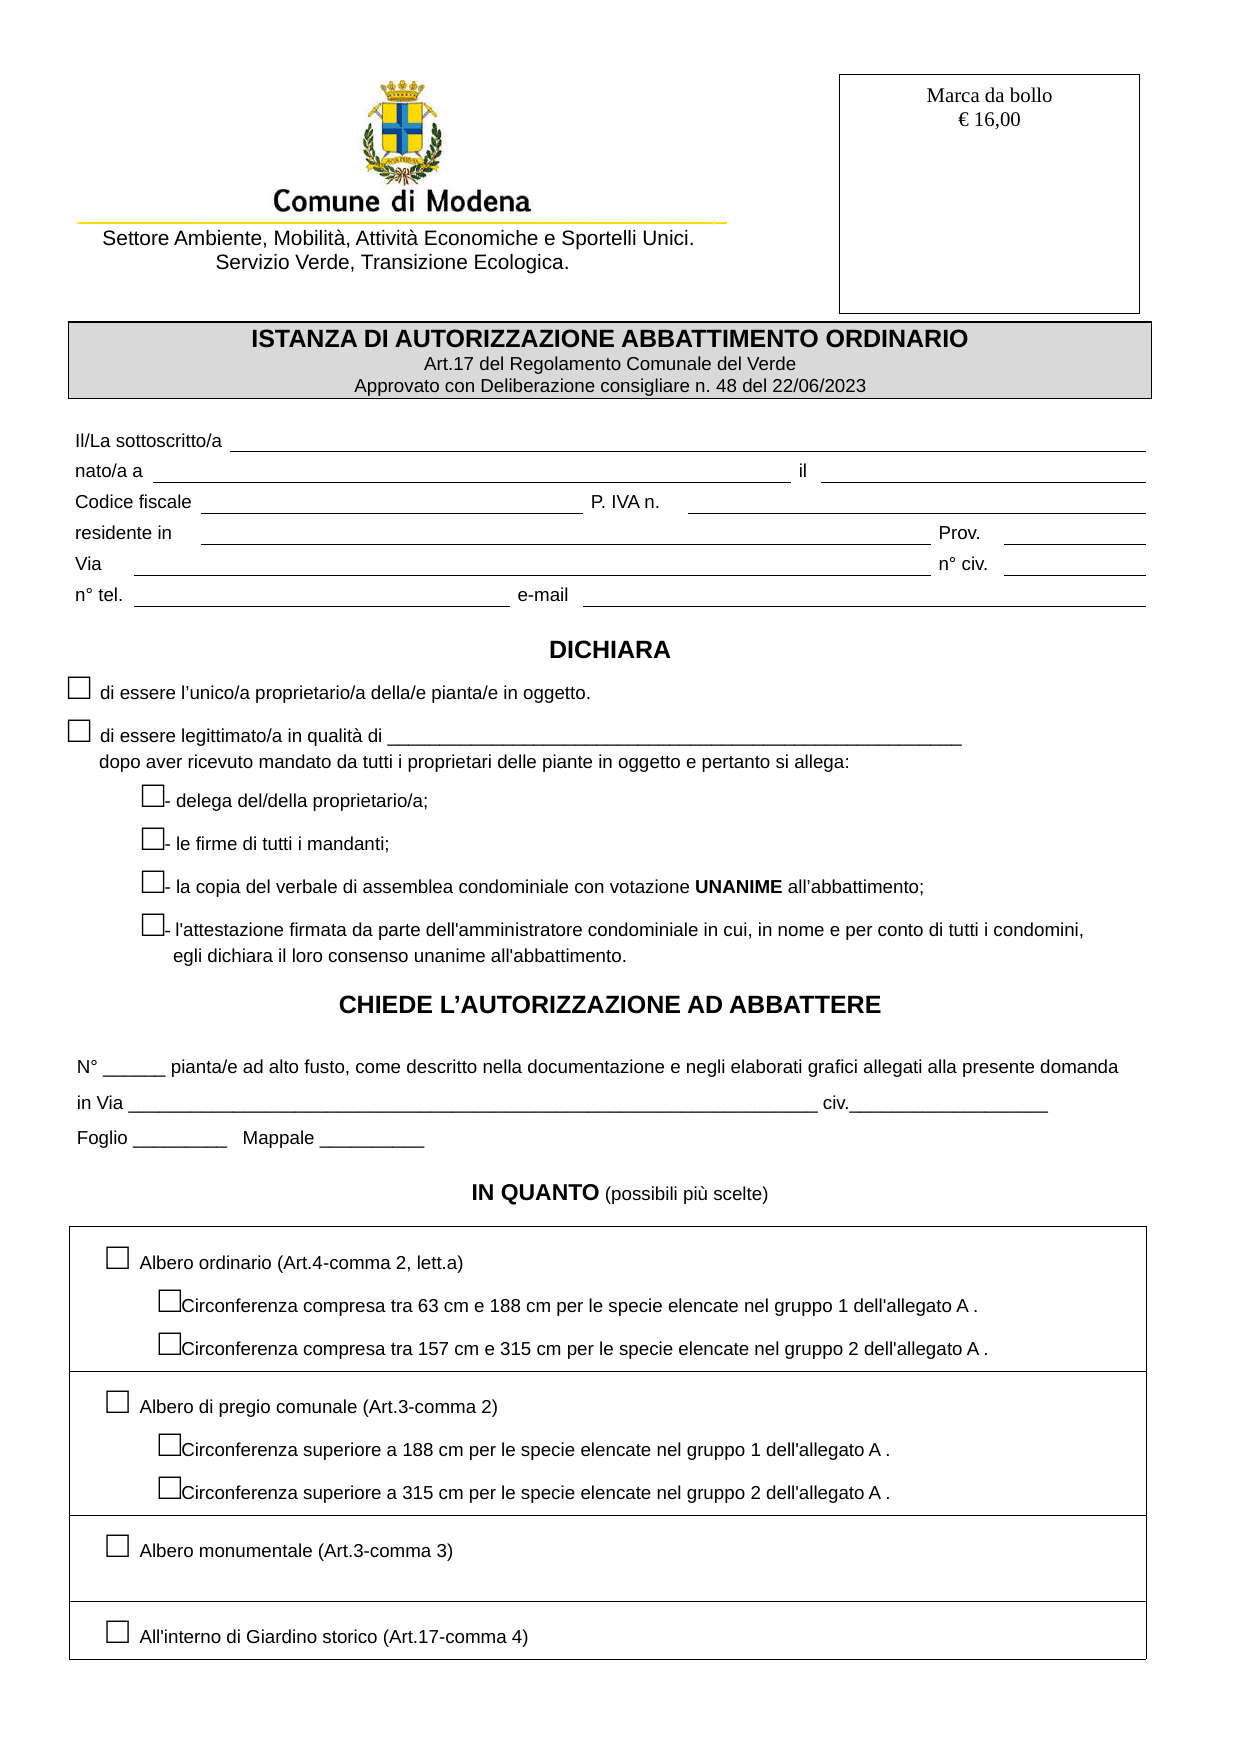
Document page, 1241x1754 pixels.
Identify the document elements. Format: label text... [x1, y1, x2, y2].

table_cell [688, 482, 1146, 513]
table_cell Prov. [931, 514, 1004, 544]
table_cell residente in [68, 513, 201, 544]
text Servizio Verde, Transizione Ecologica. [68, 249, 838, 273]
table_cell p. IVA n. [583, 483, 688, 513]
table_cell [1004, 514, 1146, 544]
table_cell [69, 1148, 1146, 1178]
text Art.17 del Regolamento Comunale del Verde [69, 350, 1151, 372]
table_header [230, 421, 1146, 451]
table_cell □ All'interno di Giardino storico (Art.17-comma 4) [70, 1602, 1146, 1659]
table_header Il/La sottoscritto/a [68, 421, 230, 451]
text Approvato con Deliberazione consigliare n. 48 del 22/06/2023 [69, 372, 1151, 398]
table_cell [821, 452, 1146, 482]
text CHIEDE L’AUTORIZZAZIONE AD ABBATTERE [68, 990, 1152, 1019]
table_cell [201, 513, 931, 544]
table_cell [1004, 545, 1146, 575]
table_cell [583, 575, 1146, 606]
table_cell IN QUANTO (possibili più scelte) [69, 1178, 1146, 1205]
table_cell □ Albero monumentale (Art.3-comma 3) [70, 1516, 1146, 1601]
table_cell [201, 483, 583, 513]
text € 16,00 [855, 107, 1124, 131]
text □- l'attestazione firmata da parte dell'amministratore condominiale in cui, in nome e per conto di tutti i condomini, [68, 901, 1152, 944]
table_cell il [791, 452, 821, 482]
table_cell n° tel. [68, 575, 134, 606]
text Marca da bollo [855, 83, 1124, 107]
table_cell Codice fiscale [68, 482, 201, 513]
text □ di essere legittimato/a in qualità di _______________________________________________________ [68, 707, 1152, 750]
table_header N° ______ pianta/e ad alto fusto, come descritto nella documentazione e negli elaborati grafici allegati alla presente domanda [69, 1048, 1146, 1077]
text dopo aver ricevuto mandato da tutti i proprietari delle piante in oggetto e pertanto si allega: [68, 750, 1152, 772]
text DICHIARA [68, 635, 1152, 664]
text Settore Ambiente, Mobilità, Attività Economiche e Sportelli Unici. [68, 226, 838, 249]
table_cell □ Albero ordinario (Art.4-comma 2, lett.a) □Circonferenza compresa tra 63 cm e 188 cm per le specie elencate nel gruppo 1 dell'allegato A . □Circonferenza compresa tra 157 cm e 315 cm per le specie elencate nel gruppo 2 dell'allegato A . [70, 1227, 1146, 1371]
text □- delega del/della proprietario/a; [68, 772, 1152, 815]
picture [72, 74, 733, 226]
table_cell [134, 544, 931, 575]
table_cell n° civ. [931, 544, 1004, 575]
text □- le firme di tutti i mandanti; [68, 815, 1152, 858]
table_cell [134, 576, 510, 606]
table_cell Via [68, 544, 134, 575]
table_cell in Via __________________________________________________________________ civ.___________________ [69, 1078, 1146, 1113]
table_cell e-mail [510, 576, 583, 606]
table_cell [69, 1205, 1146, 1226]
table_cell [153, 451, 791, 482]
text ISTANZA DI AUTORIZZAZIONE ABBATTIMENTO ORDINARIO [69, 323, 1151, 350]
text egli dichiara il loro consenso unanime all'abbattimento. [68, 944, 1152, 966]
text □ di essere l’unico/a proprietario/a della/e pianta/e in oggetto. [68, 664, 1152, 707]
table_cell nato/a a [68, 451, 153, 482]
text □- la copia del verbale di assemblea condominiale con votazione UNANIME all’abbattimento; [68, 858, 1152, 901]
table_cell □ Albero di pregio comunale (Art.3-comma 2) □Circonferenza superiore a 188 cm per le specie elencate nel gruppo 1 dell'allegato A . □Circonferenza superiore a 315 cm per le specie elencate nel gruppo 2 dell'allegato A . [70, 1372, 1146, 1514]
table_cell Foglio _________ Mappale __________ [69, 1113, 1146, 1148]
